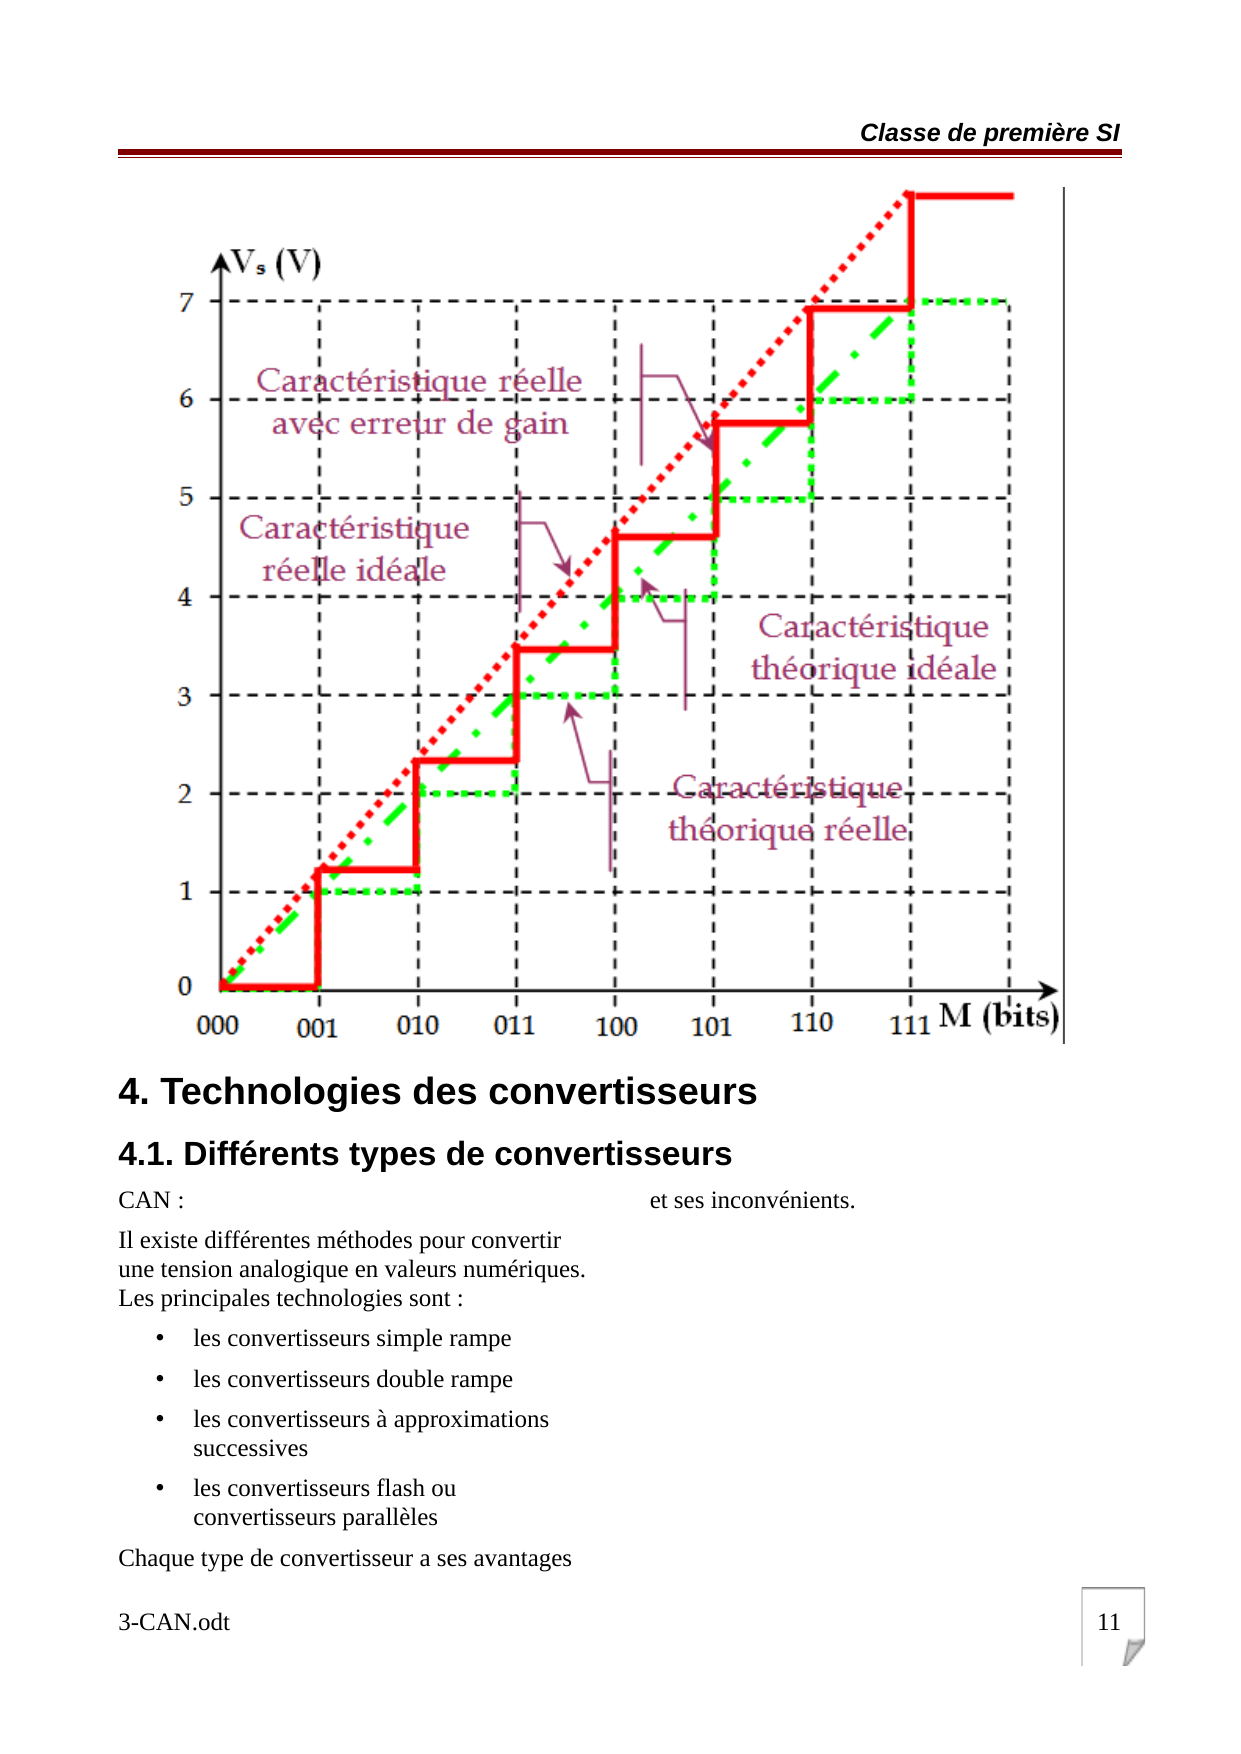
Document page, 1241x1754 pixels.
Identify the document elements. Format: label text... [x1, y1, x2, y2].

text Chaque type de convertisseur a ses avantages [118, 1543, 591, 1572]
text CAN : [118, 1185, 591, 1213]
text Il existe différentes méthodes pour convertir une tension analogique en valeurs numériques. Les principales technologies sont : [118, 1225, 591, 1311]
list les convertisseurs double rampe [156, 1364, 591, 1392]
picture [175, 187, 1065, 1044]
subtitle 4.1. Différents types de convertisseurs [118, 1133, 1122, 1172]
text et ses inconvénients. [649, 1185, 1122, 1213]
list les convertisseurs simple rampe [156, 1323, 591, 1352]
list les convertisseurs flash ou convertisseurs parallèles [156, 1473, 591, 1531]
subtitle 4. Technologies des convertisseurs [118, 1069, 1122, 1113]
list les convertisseurs à approximations successives [156, 1404, 591, 1462]
